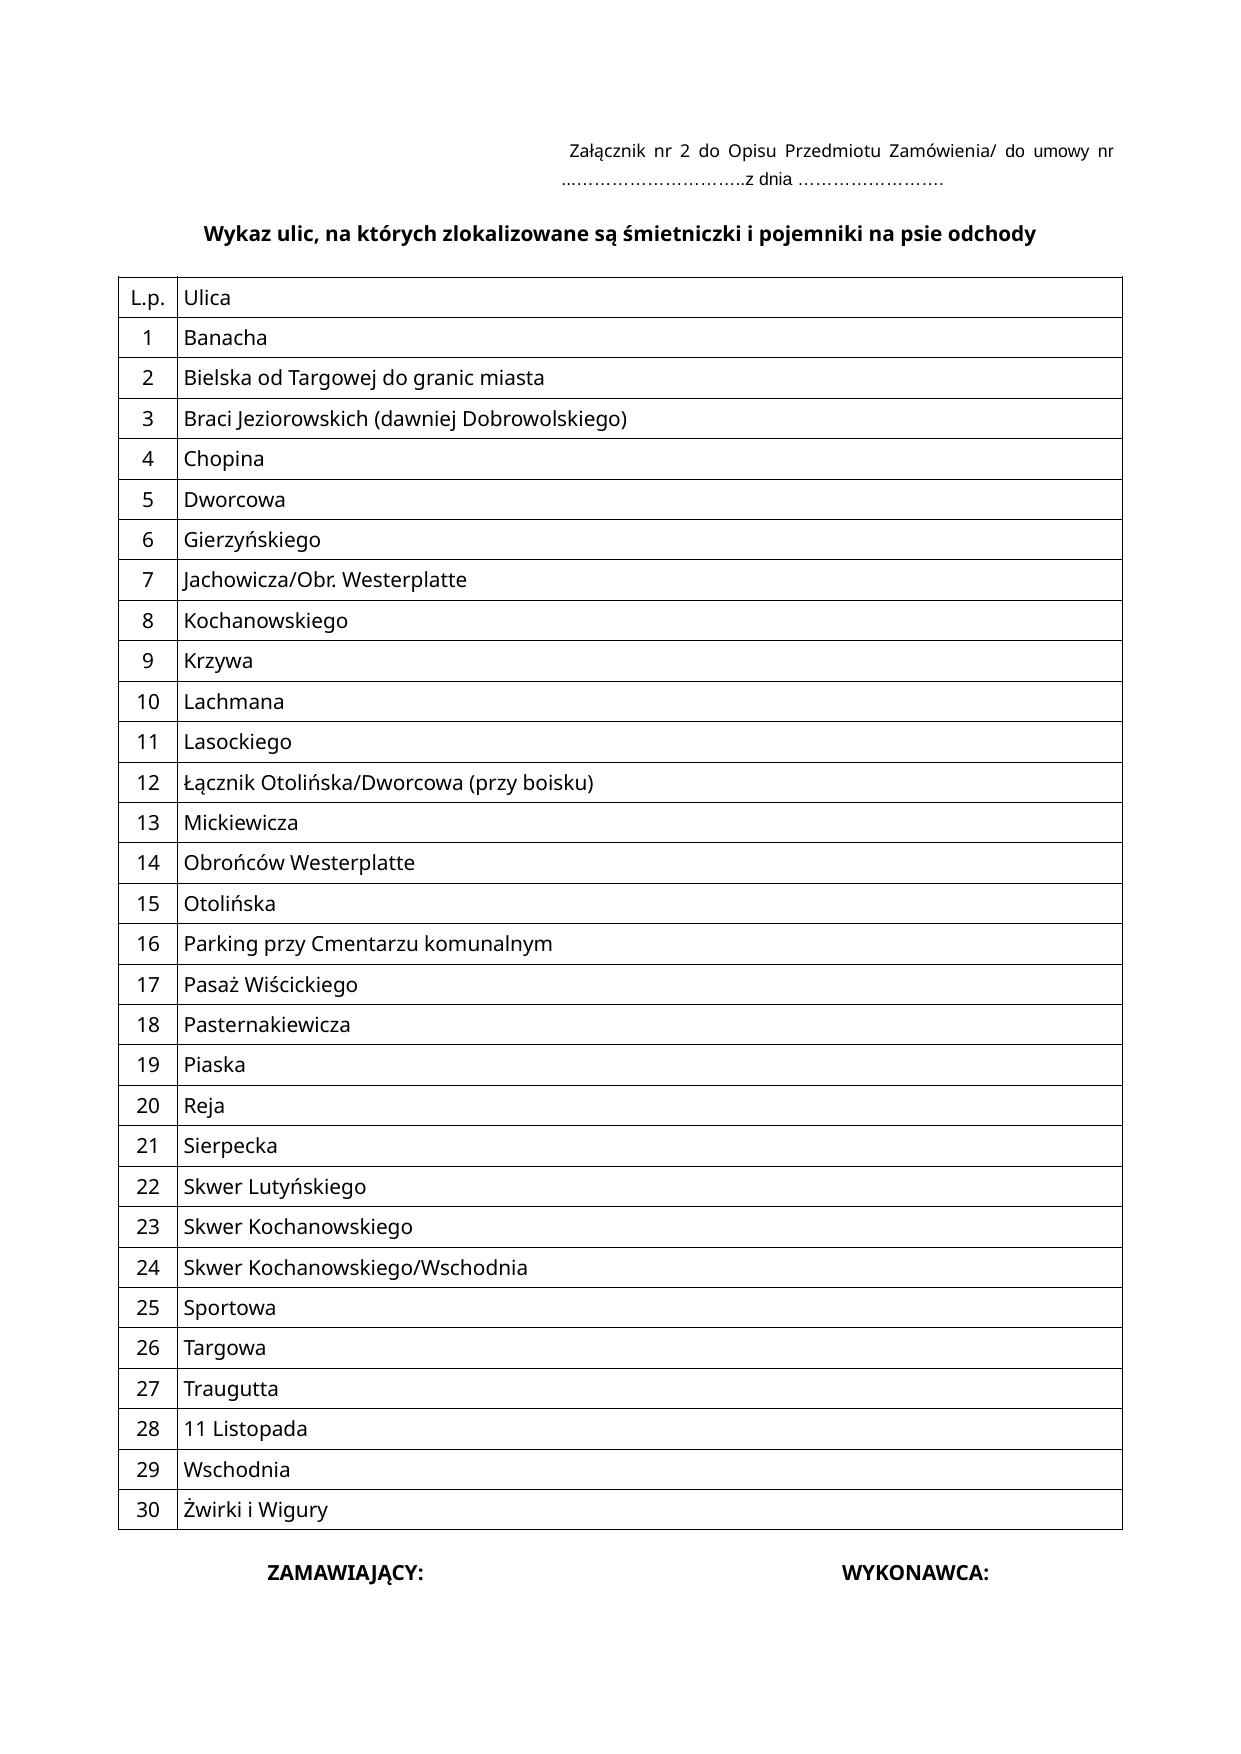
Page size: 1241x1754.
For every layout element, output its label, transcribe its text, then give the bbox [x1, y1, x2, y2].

table_cell Banacha [178, 318, 1122, 357]
text Wykaz ulic, na których zlokalizowane są śmietniczki i pojemniki na psie odchody [118, 219, 1122, 248]
table_cell Piaska [178, 1045, 1122, 1085]
table_cell 8 [119, 601, 177, 640]
table_cell 14 [119, 843, 177, 883]
table_cell Traugutta [178, 1369, 1122, 1408]
text ZAMAWIAJĄCY: WYKONAWCA: [118, 1558, 1122, 1587]
table_cell 9 [119, 641, 177, 681]
table_cell Kochanowskiego [178, 601, 1122, 640]
table_cell Lasockiego [178, 722, 1122, 761]
table_cell Dworcowa [178, 480, 1122, 519]
table_cell Chopina [178, 439, 1122, 478]
table_cell Skwer Lutyńskiego [178, 1167, 1122, 1206]
table_cell Bielska od Targowej do granic miasta [178, 358, 1122, 398]
table_cell Otolińska [178, 884, 1122, 923]
table_cell Sportowa [178, 1288, 1122, 1327]
table_cell Skwer Kochanowskiego/Wschodnia [178, 1248, 1122, 1287]
table_cell Braci Jeziorowskich (dawniej Dobrowolskiego) [178, 399, 1122, 438]
table_cell 30 [119, 1490, 177, 1529]
table_cell 15 [119, 884, 177, 923]
table_cell 29 [119, 1450, 177, 1489]
table_cell 2 [119, 358, 177, 398]
table_cell 16 [119, 924, 177, 963]
table_cell Łącznik Otolińska/Dworcowa (przy boisku) [178, 763, 1122, 802]
table_cell 17 [119, 965, 177, 1004]
table_cell 27 [119, 1369, 177, 1408]
table_cell 11 Listopada [178, 1409, 1122, 1448]
table_cell 3 [119, 399, 177, 438]
table_cell Mickiewicza [178, 803, 1122, 842]
text Załącznik nr 2 do Opisu Przedmiotu Zamówienia/ do umowy nr ...………………………..z dnia ……………………. [118, 138, 1122, 191]
table_header Ulica [178, 278, 1122, 317]
table_cell 5 [119, 480, 177, 519]
table_cell 22 [119, 1167, 177, 1206]
table_cell 25 [119, 1288, 177, 1327]
table_cell 26 [119, 1328, 177, 1368]
table_cell Targowa [178, 1328, 1122, 1368]
table_cell 10 [119, 682, 177, 721]
table_cell 20 [119, 1086, 177, 1125]
table_cell Pasaż Wiścickiego [178, 965, 1122, 1004]
table_cell 19 [119, 1045, 177, 1085]
table_cell Pasternakiewicza [178, 1005, 1122, 1044]
table_cell 28 [119, 1409, 177, 1448]
table_cell Krzywa [178, 641, 1122, 681]
table_cell 1 [119, 318, 177, 357]
table_cell 7 [119, 560, 177, 600]
table_cell 13 [119, 803, 177, 842]
table_cell Jachowicza/Obr. Westerplatte [178, 560, 1122, 600]
table_cell 11 [119, 722, 177, 761]
table_cell 6 [119, 520, 177, 559]
table_cell Gierzyńskiego [178, 520, 1122, 559]
table_cell Sierpecka [178, 1126, 1122, 1166]
table_cell 12 [119, 763, 177, 802]
table_cell 24 [119, 1248, 177, 1287]
table_cell Reja [178, 1086, 1122, 1125]
table_cell Obrońców Westerplatte [178, 843, 1122, 883]
table_cell Parking przy Cmentarzu komunalnym [178, 924, 1122, 963]
table_cell Żwirki i Wigury [178, 1490, 1122, 1529]
table_cell Wschodnia [178, 1450, 1122, 1489]
table_cell Lachmana [178, 682, 1122, 721]
table_cell Skwer Kochanowskiego [178, 1207, 1122, 1246]
table_cell 21 [119, 1126, 177, 1166]
table_cell 18 [119, 1005, 177, 1044]
table_cell 23 [119, 1207, 177, 1246]
table_header L.p. [119, 278, 177, 317]
table_cell 4 [119, 439, 177, 478]
